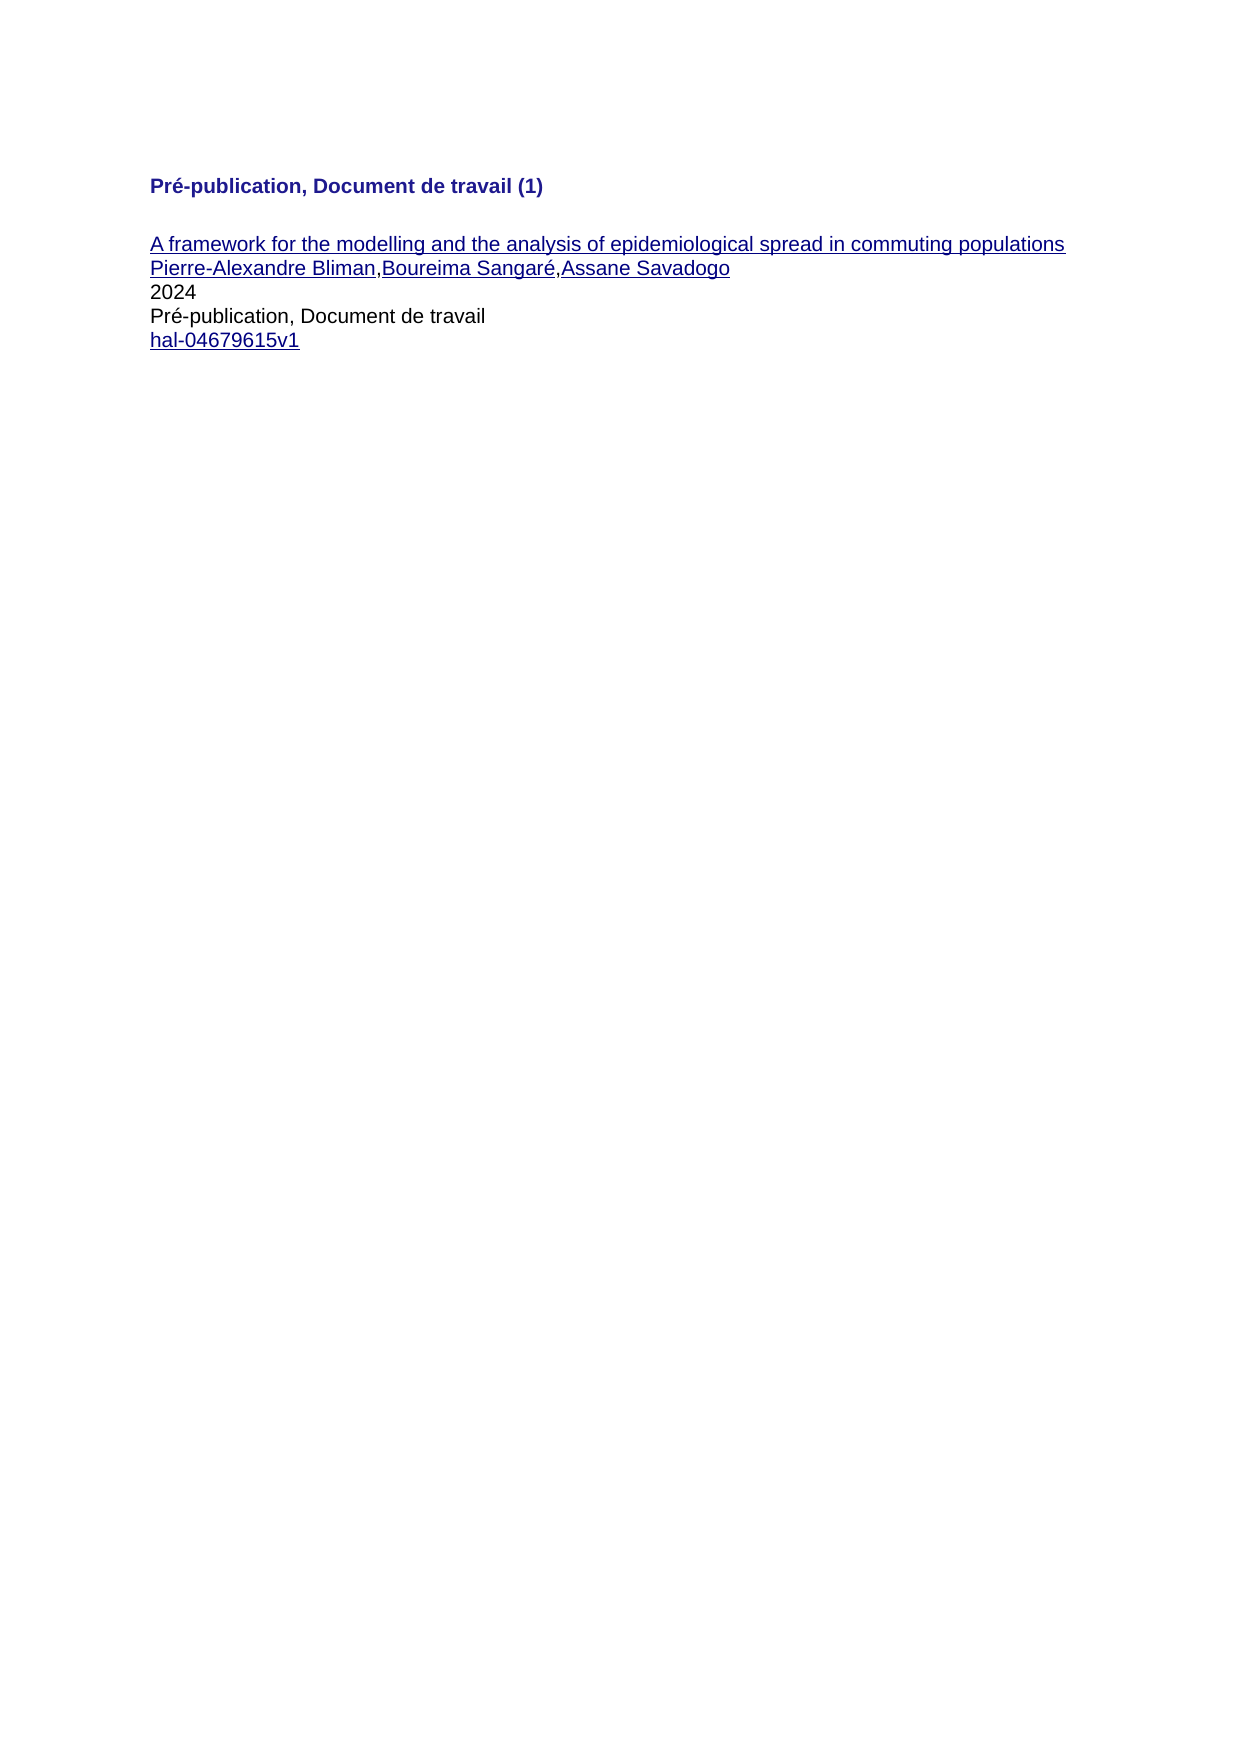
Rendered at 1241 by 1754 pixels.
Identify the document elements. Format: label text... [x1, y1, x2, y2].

subtitle Pré-publication, Document de travail (1) [150, 174, 1090, 198]
table_header A framework for the modelling and the analysis of epidemiological spread in commuting populations Pierre-Alexandre Bliman,Boureima Sangaré,Assane Savadogo 2024 Pré-publication, Document de travail hal-04679615v1 [150, 232, 1090, 352]
